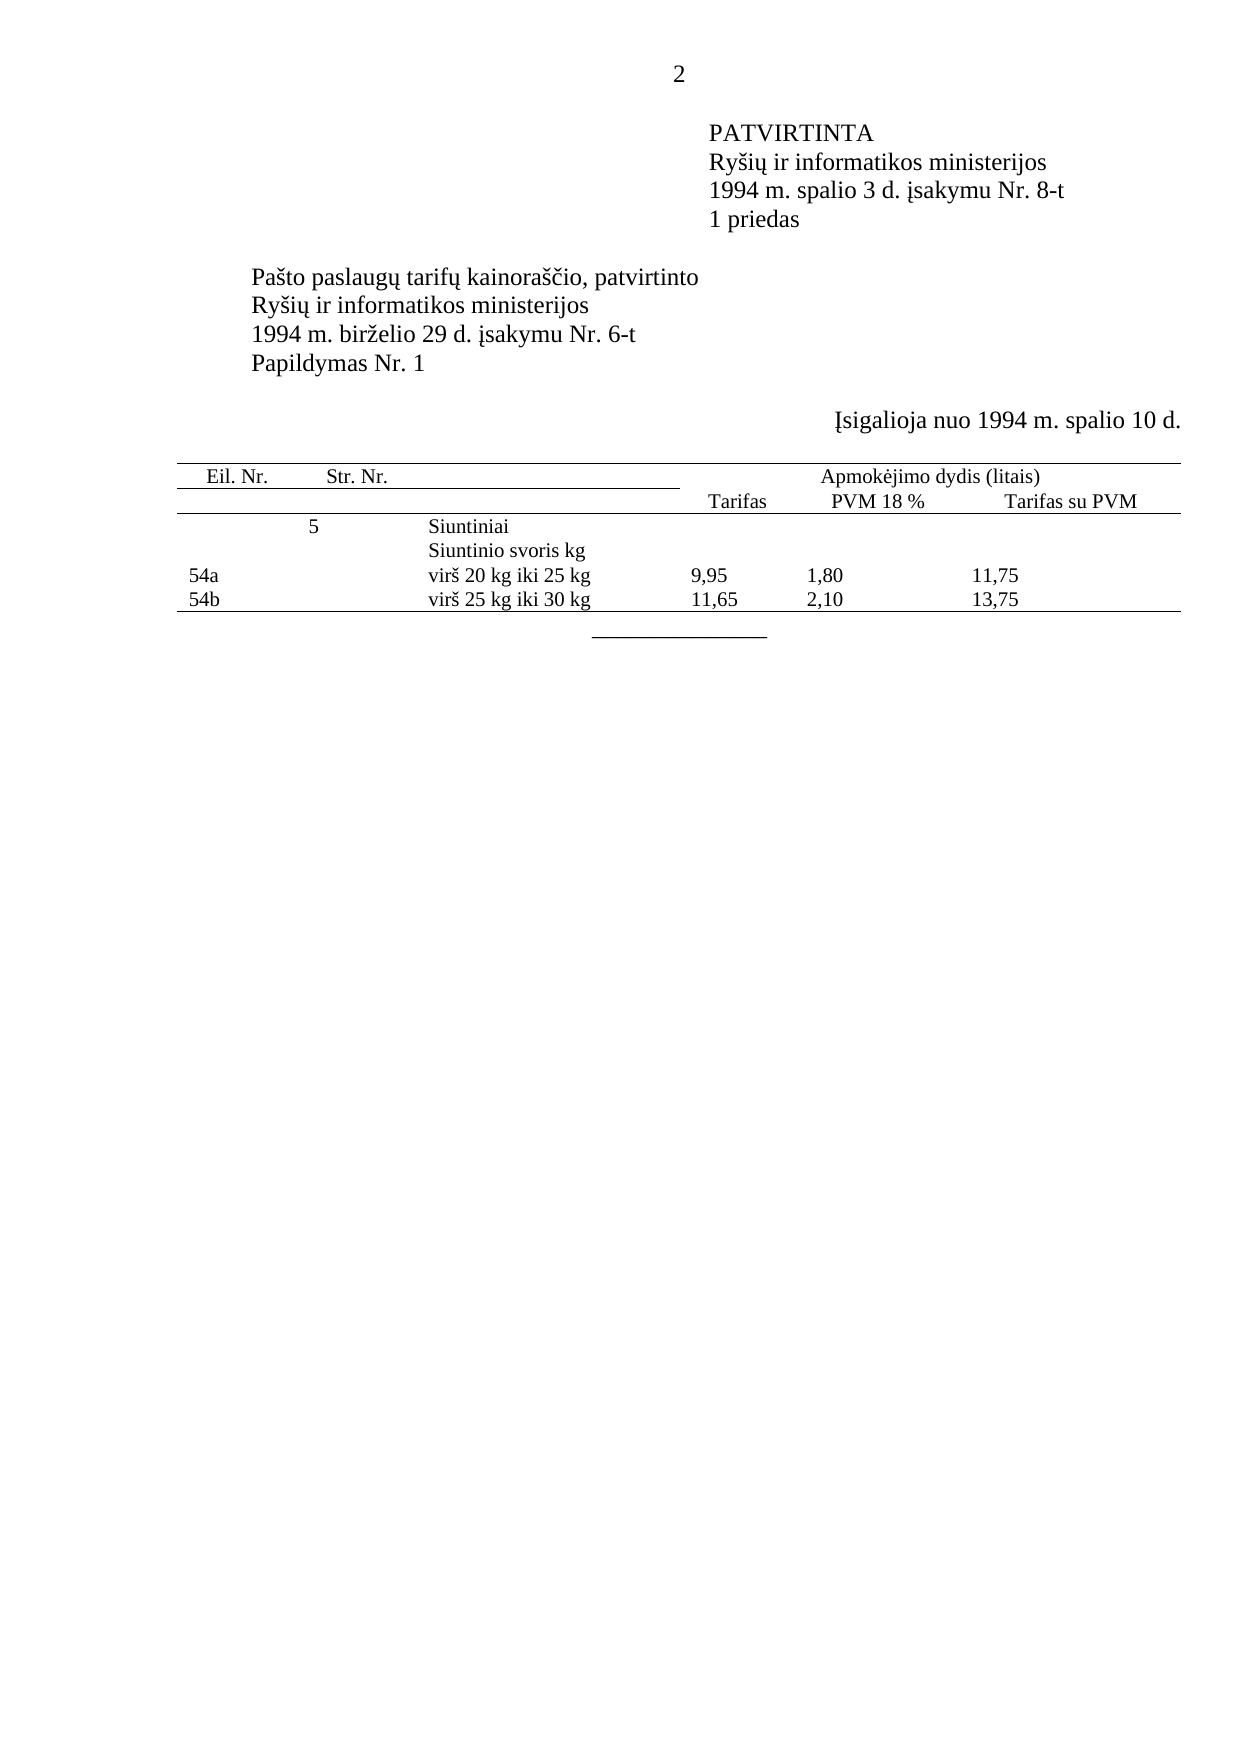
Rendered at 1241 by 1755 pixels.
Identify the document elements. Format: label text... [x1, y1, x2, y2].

table_cell [297, 587, 417, 611]
text Papildymas Nr. 1 [177, 348, 1181, 377]
table_cell [680, 514, 795, 538]
table_cell [177, 539, 297, 562]
table_cell 11,75 [960, 563, 1181, 587]
table_cell [795, 539, 960, 562]
table_cell 54a [177, 563, 297, 587]
table_cell 9,95 [680, 563, 795, 587]
table_cell Tarifas su PVM [960, 488, 1181, 513]
table_cell virš 20 kg iki 25 kg [417, 563, 679, 587]
table_cell Siuntiniai [417, 514, 679, 538]
table_cell virš 25 kg iki 30 kg [417, 587, 679, 611]
table_cell 5 [297, 514, 417, 538]
table_cell 13,75 [960, 587, 1181, 611]
table_cell Tarifas [680, 488, 795, 513]
text Pašto paslaugų tarifų kainoraščio, patvirtinto [177, 262, 1181, 291]
text 1994 m. birželio 29 d. įsakymu Nr. 6-t [177, 319, 1181, 348]
table_cell [795, 514, 960, 538]
table_header Str. Nr. [297, 464, 417, 488]
table_header [417, 464, 679, 488]
table_cell Siuntinio svoris kg [417, 539, 679, 562]
table_cell [960, 539, 1181, 562]
text PATVIRTINTA [709, 118, 1181, 147]
table_cell 1,80 [795, 563, 960, 587]
table_cell [417, 489, 679, 513]
table_cell [297, 489, 417, 513]
text 1994 m. spalio 3 d. įsakymu Nr. 8-t [177, 176, 1181, 204]
table_cell [177, 514, 297, 538]
text Įsigalioja nuo 1994 m. spalio 10 d. [177, 406, 1181, 434]
table_cell [297, 539, 417, 562]
text Ryšių ir informatikos ministerijos [177, 147, 1181, 176]
table_cell 2,10 [795, 587, 960, 611]
table_header Apmokėjimo dydis (litais) [680, 464, 1181, 488]
text ______________ [177, 612, 1181, 640]
table_header Eil. Nr. [177, 464, 297, 488]
text 1 priedas [177, 204, 1181, 233]
table_cell [297, 563, 417, 587]
table_cell [680, 539, 795, 562]
table_cell PVM 18 % [795, 488, 960, 513]
text Ryšių ir informatikos ministerijos [177, 291, 1181, 319]
table_cell 54b [177, 587, 297, 611]
table_cell 11,65 [680, 587, 795, 611]
table_cell [960, 514, 1181, 538]
table_cell [177, 489, 297, 513]
